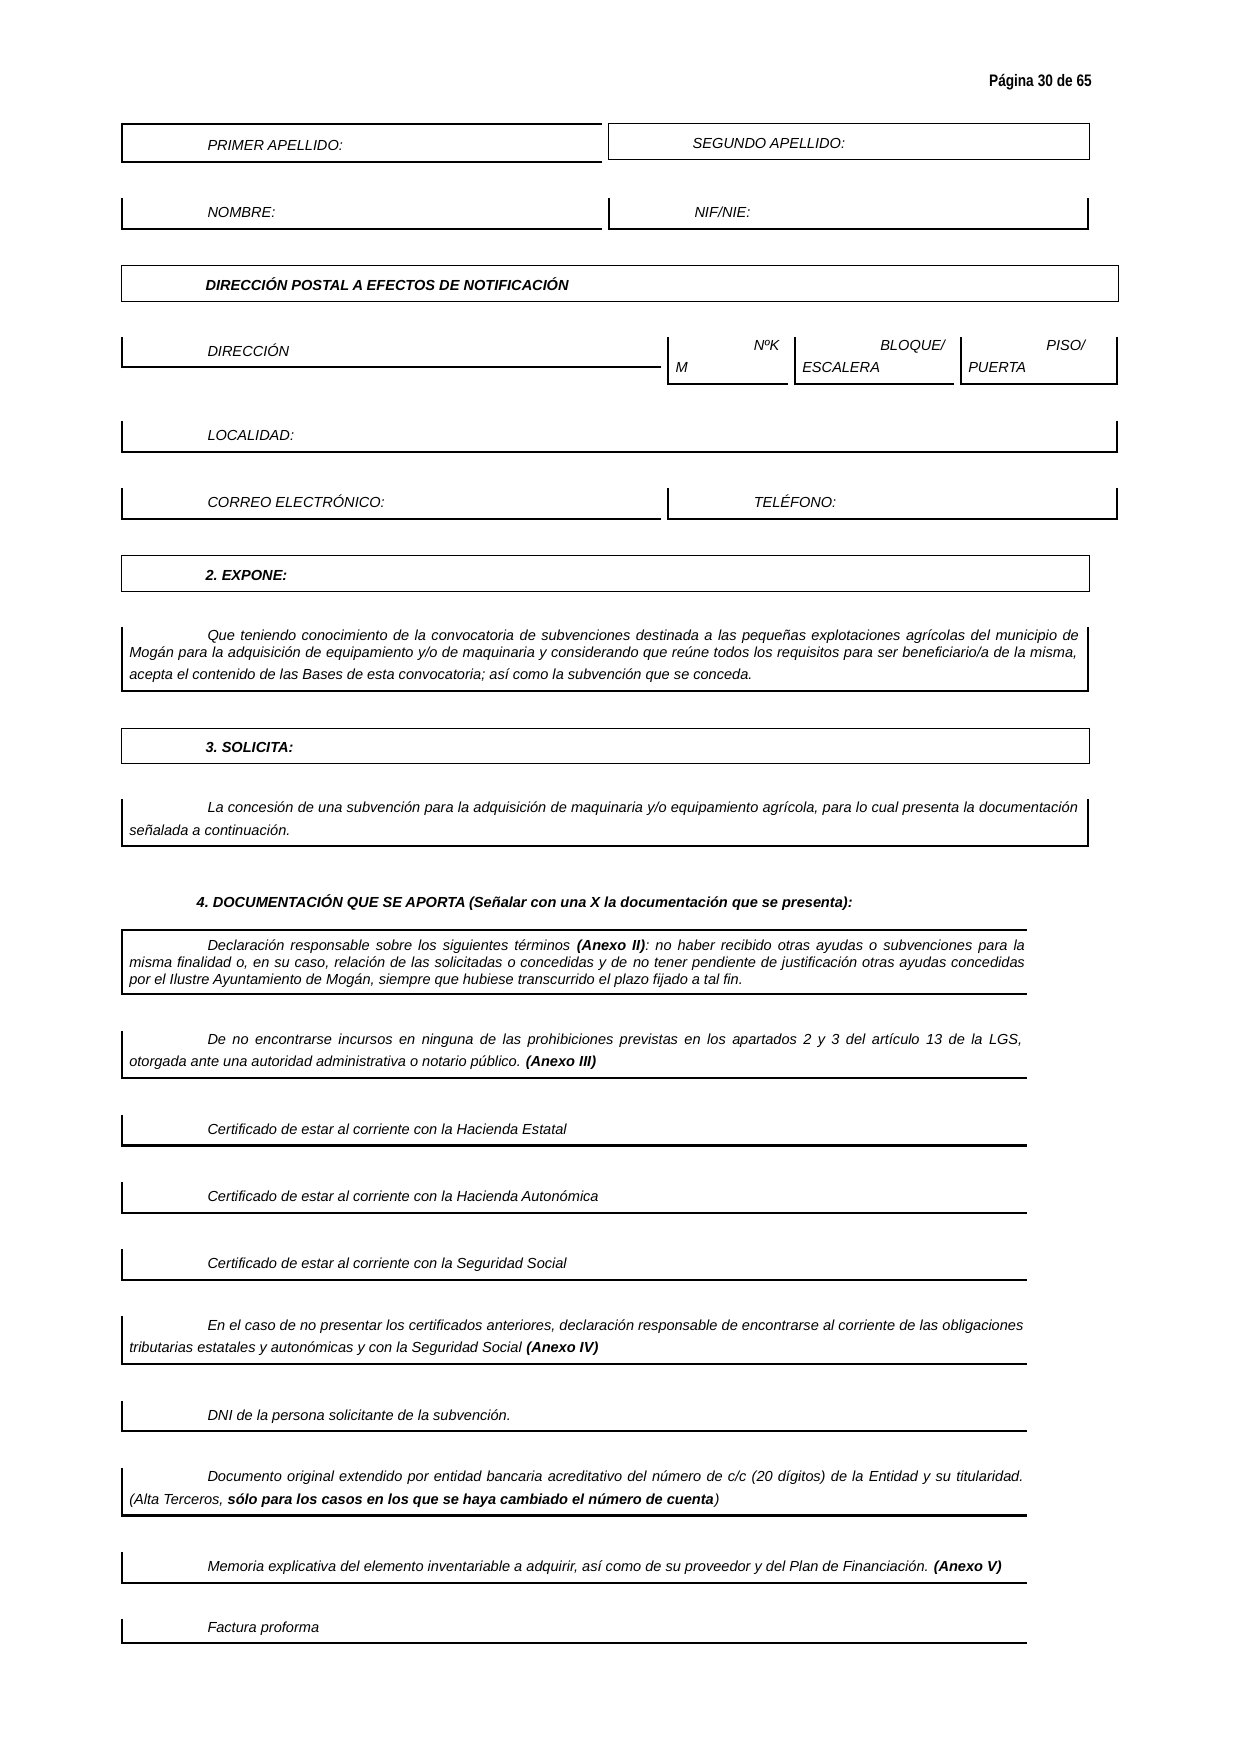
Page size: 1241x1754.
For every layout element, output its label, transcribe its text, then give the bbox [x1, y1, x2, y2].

table_cell PISO/PUERTA [957, 334, 1121, 418]
table_cell CORREO ELECTRÓNICO: [118, 485, 664, 552]
table_header 3. SOLICITA: [118, 725, 1092, 796]
table_cell La concesión de una subvención para la adquisición de maquinaria y/o equipamiento agrícola, para lo cual presenta la documentación señalada a continuación. [118, 796, 1092, 880]
table_cell Que teniendo conocimiento de la convocatoria de subvenciones destinada a las pequeñas explotaciones agrícolas del municipio de Mogán para la adquisición de equipamiento y/o de maquinaria y considerando que reúne todos los requisitos para ser beneficiario/a de la misma, acepta el contenido de las Bases de esta convocatoria; así como la subvención que se conceda. [118, 624, 1092, 724]
table_cell [1030, 1314, 1121, 1398]
table_cell [1030, 1549, 1121, 1616]
text 4. DOCUMENTACIÓN QUE SE APORTA (Señalar con una X la documentación que se presenta): [118, 880, 1092, 913]
table_cell Factura proforma [118, 1616, 1029, 1676]
table_cell Certificado de estar al corriente con la Hacienda Estatal [118, 1112, 1029, 1179]
table_header PRIMER APELLIDO: [118, 120, 605, 195]
table_cell Certificado de estar al corriente con la Hacienda Autonómica [118, 1179, 1029, 1246]
table_cell NOMBRE: [118, 195, 605, 262]
table_header [1030, 926, 1121, 1028]
table_cell [1030, 1465, 1121, 1549]
table_cell En el caso de no presentar los certificados anteriores, declaración responsable de encontrarse al corriente de las obligaciones tributarias estatales y autonómicas y con la Seguridad Social (Anexo IV) [118, 1314, 1029, 1398]
table_header SEGUNDO APELLIDO: [605, 120, 1092, 195]
table_cell Documento original extendido por entidad bancaria acreditativo del número de c/c (20 dígitos) de la Entidad y su titularidad. (Alta Terceros, sólo para los casos en los que se haya cambiado el número de cuenta) [118, 1465, 1029, 1549]
table_header 2. EXPONE: [118, 552, 1092, 624]
table_cell Memoria explicativa del elemento inventariable a adquirir, así como de su proveedor y del Plan de Financiación. (Anexo V) [118, 1549, 1029, 1616]
table_header DIRECCIÓN POSTAL A EFECTOS DE NOTIFICACIÓN [118, 262, 1121, 334]
table_cell De no encontrarse incursos en ninguna de las prohibiciones previstas en los apartados 2 y 3 del artículo 13 de la LGS, otorgada ante una autoridad administrativa o notario público. (Anexo III) [118, 1028, 1029, 1112]
table_cell TELÉFONO: [664, 485, 1121, 552]
table_cell [1030, 1179, 1121, 1246]
table_cell Certificado de estar al corriente con la Seguridad Social [118, 1246, 1029, 1313]
table_cell NºKM [664, 334, 791, 418]
table_cell [1030, 1398, 1121, 1465]
table_cell [1030, 1112, 1121, 1179]
table_cell DIRECCIÓN [118, 334, 664, 418]
table_cell BLOQUE/ESCALERA [791, 334, 957, 418]
table_cell [1030, 1616, 1121, 1676]
table_cell DNI de la persona solicitante de la subvención. [118, 1398, 1029, 1465]
table_cell [1030, 1246, 1121, 1313]
table_cell LOCALIDAD: [118, 418, 1121, 485]
table_cell [1030, 1028, 1121, 1112]
table_cell NIF/NIE: [605, 195, 1092, 262]
table_header Declaración responsable sobre los siguientes términos (Anexo II): no haber recibido otras ayudas o subvenciones para la misma finalidad o, en su caso, relación de las solicitadas o concedidas y de no tener pendiente de justificación otras ayudas concedidas por el Ilustre Ayuntamiento de Mogán, siempre que hubiese transcurrido el plazo fijado a tal fin. [118, 926, 1029, 1028]
